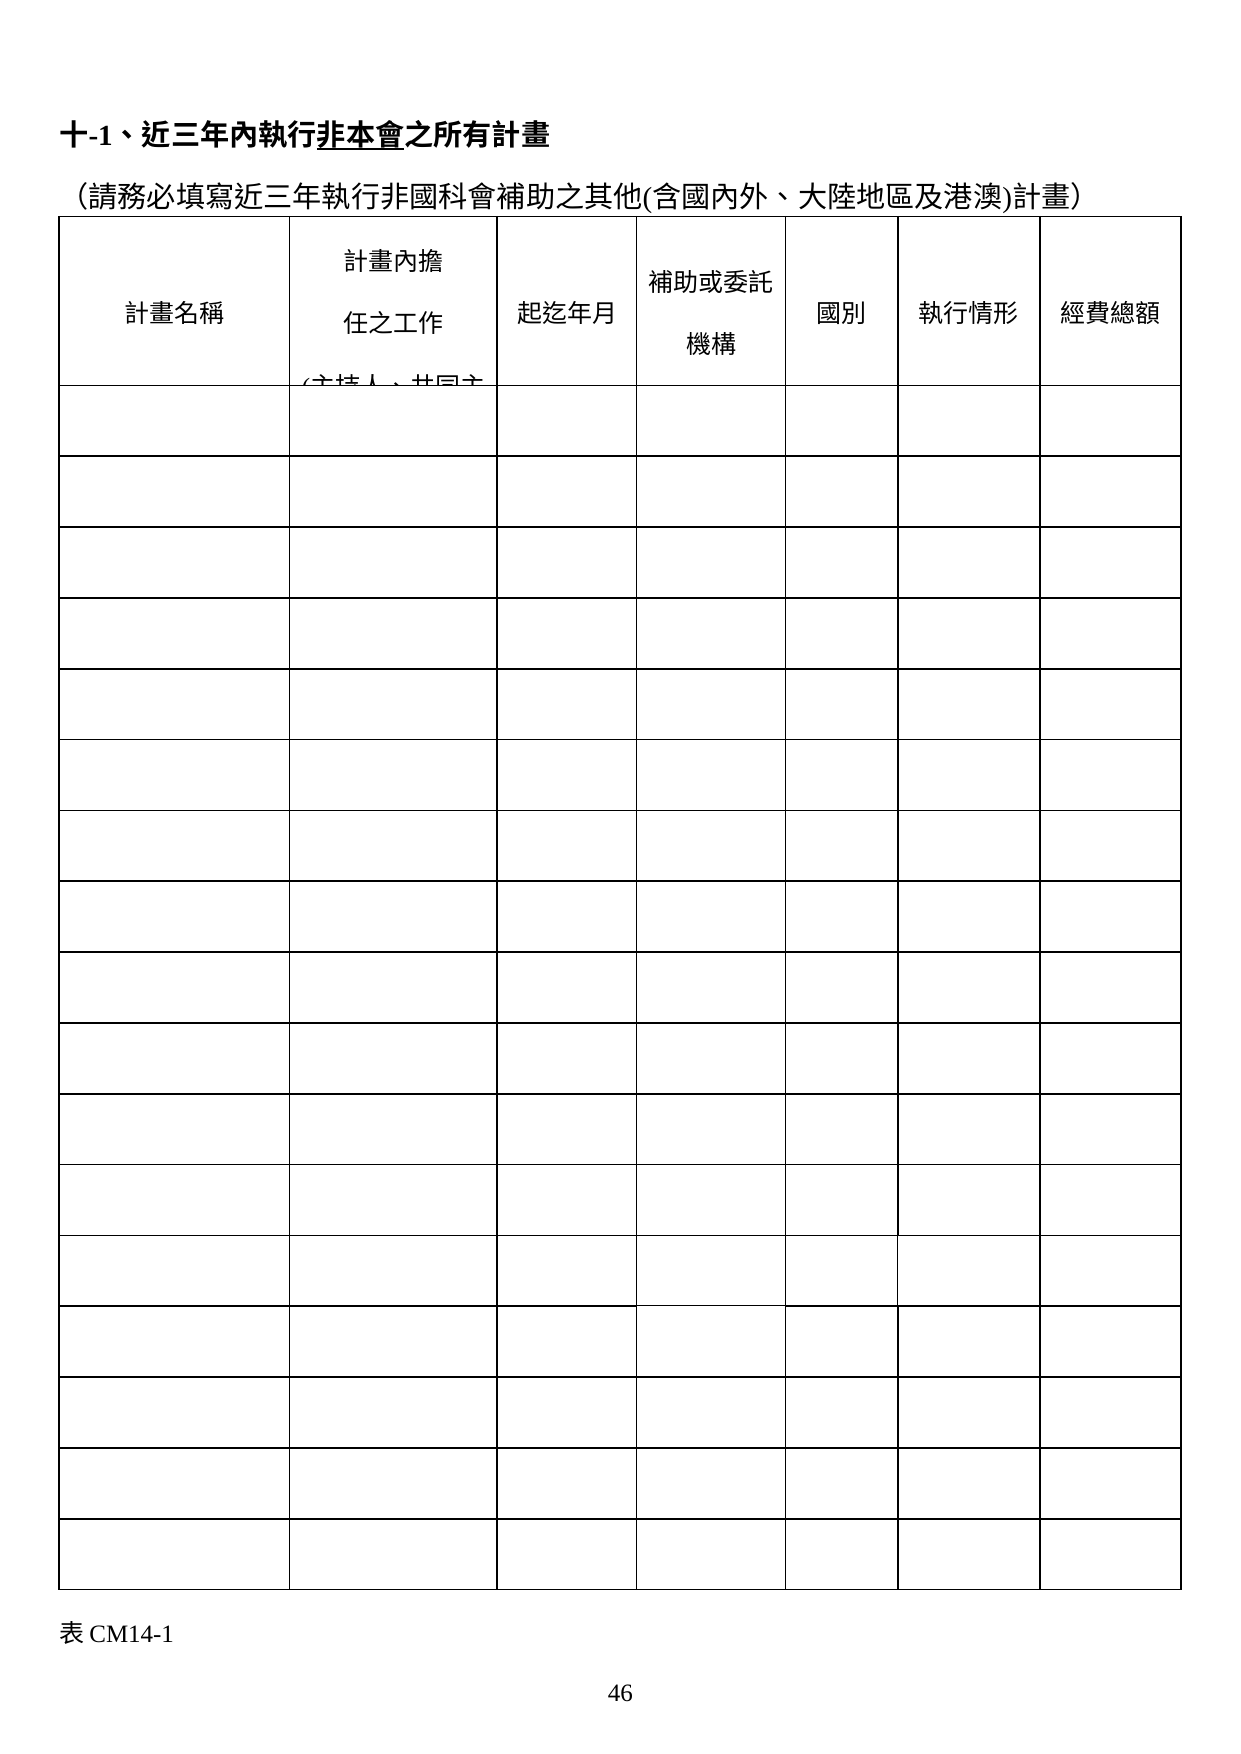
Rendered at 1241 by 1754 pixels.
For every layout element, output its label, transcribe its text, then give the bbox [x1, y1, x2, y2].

table_cell [1041, 1378, 1180, 1447]
table_cell [786, 386, 897, 455]
table_cell [637, 1306, 785, 1376]
table_cell [637, 528, 785, 597]
table_cell [786, 457, 897, 526]
table_cell [1041, 953, 1180, 1022]
table_cell [899, 1024, 1039, 1093]
table_cell [637, 1449, 785, 1518]
table_cell [786, 1449, 897, 1518]
table_cell [60, 386, 289, 455]
table_cell [637, 386, 785, 455]
table_cell [1041, 670, 1180, 739]
table_cell [60, 457, 289, 526]
text （請務必填寫近三年執行非國科會補助之其他(含國內外、大陸地區及港澳)計畫） [59, 153, 1181, 216]
table_cell [498, 1236, 636, 1305]
table_cell [60, 1378, 289, 1447]
table_cell [786, 670, 897, 739]
table_cell [786, 1095, 897, 1164]
table_cell [1041, 1024, 1180, 1093]
table_cell [498, 528, 636, 597]
table_cell [290, 599, 496, 668]
table_cell [1041, 457, 1180, 526]
table_cell [1041, 386, 1180, 455]
table_cell [290, 1307, 496, 1376]
table_cell [290, 1236, 496, 1305]
table_cell [899, 953, 1039, 1022]
table_cell [60, 1095, 289, 1164]
table_cell [60, 599, 289, 668]
table_cell [60, 528, 289, 597]
table_cell [498, 811, 636, 880]
table_cell [637, 1378, 785, 1447]
table_cell [786, 1307, 897, 1376]
table_cell [637, 1095, 785, 1164]
table_cell [786, 953, 897, 1022]
table_cell [60, 811, 289, 880]
table_cell [290, 1165, 496, 1234]
table_cell [899, 811, 1039, 880]
table_cell [60, 1520, 289, 1589]
table_cell [290, 1095, 496, 1164]
table_cell [786, 599, 897, 668]
table_header 經費總額 [1041, 217, 1180, 384]
table_cell [290, 1520, 496, 1589]
table_cell [786, 740, 897, 809]
table_cell [60, 882, 289, 951]
text 十-1、近三年內執行非本會之所有計畫 [59, 91, 1181, 153]
table_cell [899, 599, 1039, 668]
table_cell [1041, 882, 1180, 951]
table_cell [498, 457, 636, 526]
table_header 補助或委託機構 [637, 217, 785, 384]
table_cell [498, 1520, 636, 1589]
table_cell [1041, 599, 1180, 668]
text 表CM14-1 [59, 1590, 1181, 1653]
table_cell [1041, 1449, 1180, 1518]
table_cell [637, 882, 785, 951]
table_cell [899, 1378, 1039, 1447]
table_cell [290, 740, 496, 809]
table_cell [498, 599, 636, 668]
table_cell [637, 811, 785, 880]
table_cell [786, 1520, 897, 1589]
table_cell [786, 1165, 897, 1234]
table_cell [898, 1236, 1039, 1305]
table_cell [290, 670, 496, 739]
table_cell [899, 1165, 1039, 1234]
table_cell [786, 1236, 897, 1305]
table_cell [637, 670, 785, 739]
table_header 計畫內擔 任之工作 (主持人、共同主持人或其他) [290, 217, 496, 384]
table_cell [290, 528, 496, 597]
table_cell [786, 1024, 897, 1093]
table_cell [498, 1378, 636, 1447]
table_cell [290, 1449, 496, 1518]
table_cell [1041, 1165, 1180, 1234]
table_cell [498, 953, 636, 1022]
table_cell [60, 1236, 289, 1305]
table_cell [290, 1378, 496, 1447]
table_cell [899, 740, 1039, 809]
table_cell [1041, 1307, 1180, 1376]
table_cell [637, 1165, 785, 1234]
table_cell [786, 1378, 897, 1447]
table_cell [60, 1307, 289, 1376]
table_cell [498, 1095, 636, 1164]
table_header 執行情形 [899, 217, 1039, 384]
table_cell [637, 457, 785, 526]
table_header 起迄年月 [498, 217, 636, 384]
table_cell [1041, 1095, 1180, 1164]
table_cell [899, 670, 1039, 739]
table_cell [899, 528, 1039, 597]
table_cell [498, 1307, 636, 1376]
table_cell [60, 740, 289, 809]
table_cell [290, 953, 496, 1022]
table_cell [899, 1520, 1039, 1589]
table_cell [498, 670, 636, 739]
table_cell [786, 811, 897, 880]
table_cell [637, 1520, 785, 1589]
table_cell [498, 1449, 636, 1518]
table_cell [899, 1095, 1039, 1164]
table_cell [290, 882, 496, 951]
table_cell [899, 457, 1039, 526]
table_cell [637, 740, 785, 809]
table_cell [1041, 740, 1180, 809]
table_header 計畫名稱 [60, 217, 289, 384]
table_cell [637, 1024, 785, 1093]
table_cell [786, 528, 897, 597]
table_cell [290, 386, 496, 455]
table_cell [290, 811, 496, 880]
table_cell [498, 1165, 636, 1234]
table_cell [637, 599, 785, 668]
table_header 國別 [786, 217, 897, 384]
table_cell [637, 1236, 785, 1305]
table_cell [290, 1024, 496, 1093]
table_cell [1041, 811, 1180, 880]
table_cell [290, 457, 496, 526]
table_cell [637, 953, 785, 1022]
table_cell [1041, 1236, 1180, 1305]
table_cell [498, 882, 636, 951]
table_cell [60, 953, 289, 1022]
table_cell [498, 1024, 636, 1093]
table_cell [899, 882, 1039, 951]
table_cell [498, 740, 636, 809]
table_cell [60, 670, 289, 739]
table_cell [899, 386, 1039, 455]
table_cell [498, 386, 636, 455]
table_cell [899, 1307, 1039, 1376]
table_cell [60, 1024, 289, 1093]
table_cell [1041, 528, 1180, 597]
table_cell [1041, 1520, 1180, 1589]
table_cell [786, 882, 897, 951]
table_cell [60, 1165, 289, 1234]
table_cell [899, 1449, 1039, 1518]
table_cell [60, 1449, 289, 1518]
